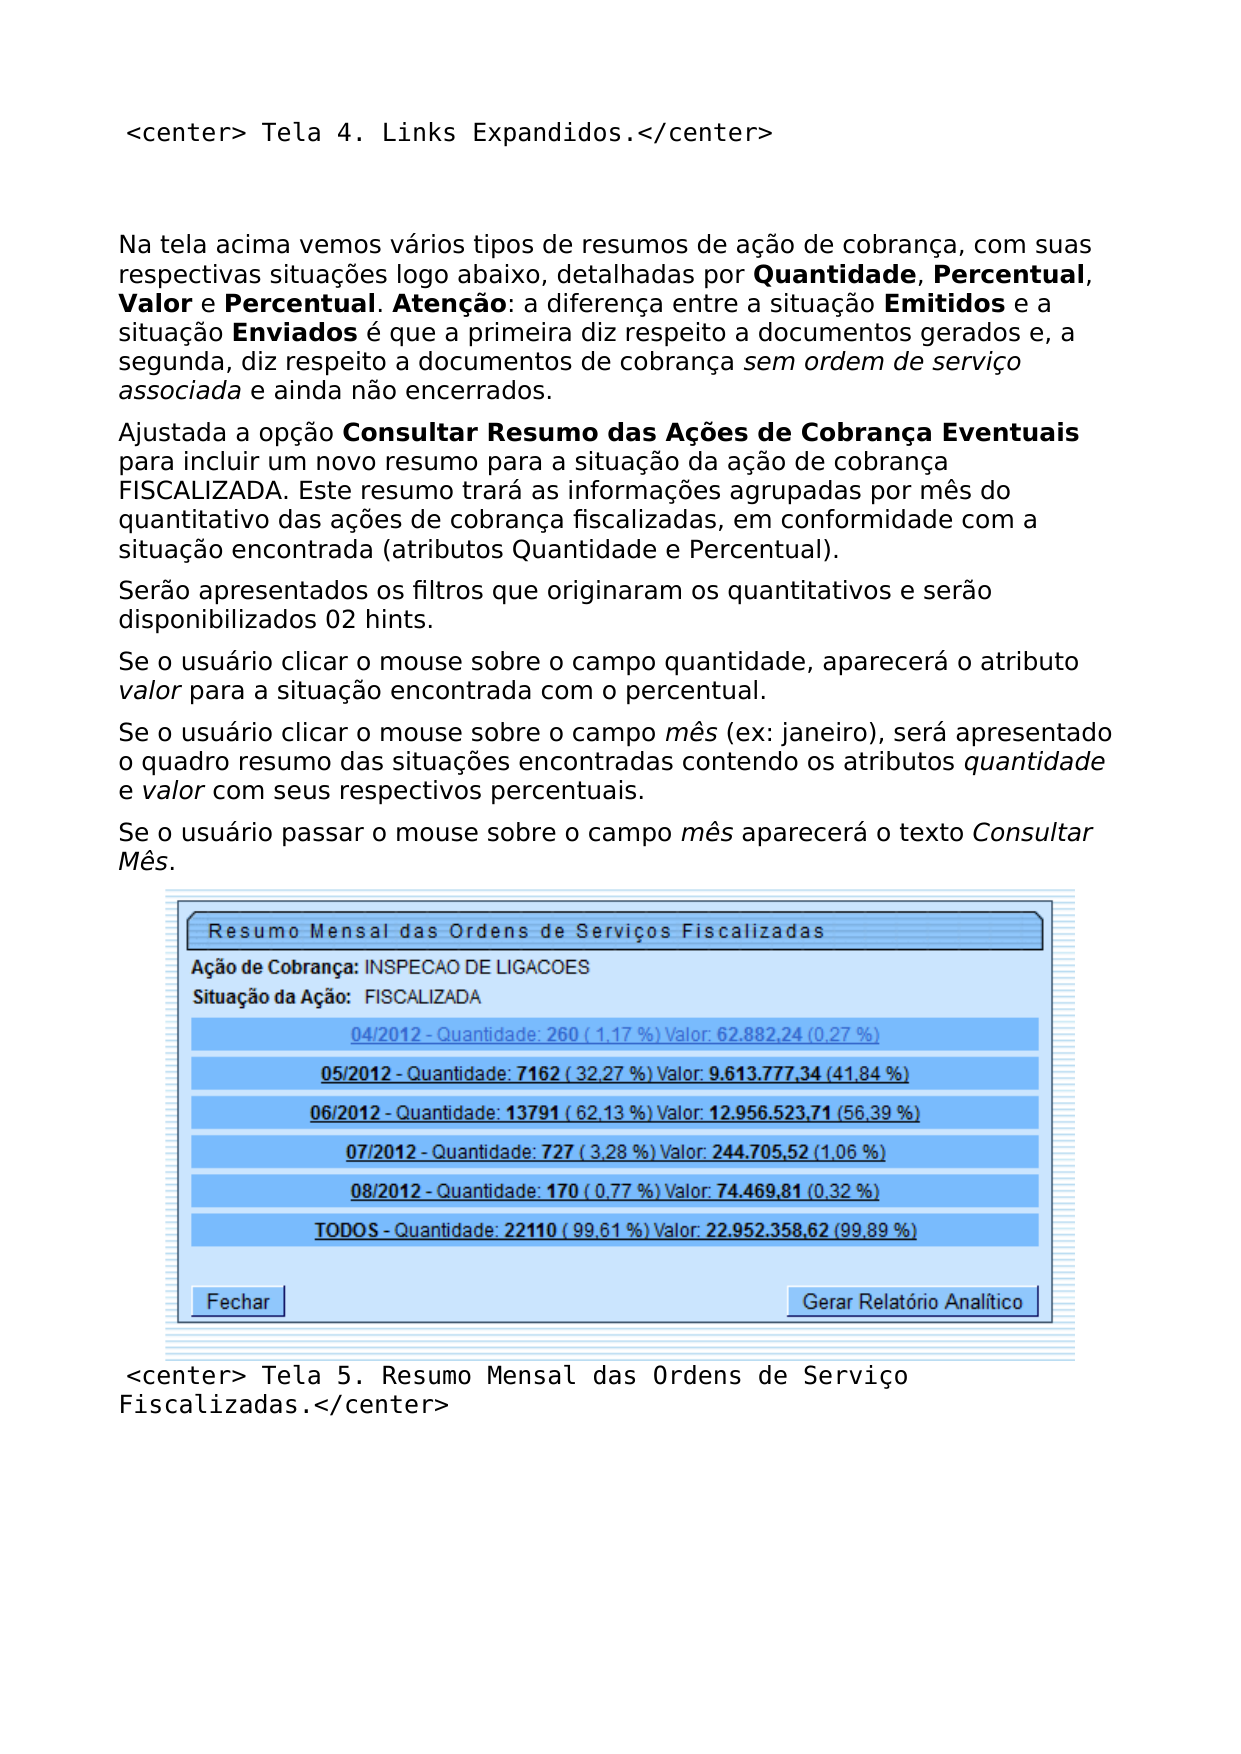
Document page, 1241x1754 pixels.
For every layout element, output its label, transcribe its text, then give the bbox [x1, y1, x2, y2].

text Serão apresentados os filtros que originaram os quantitativos e serão disponibilizados 02 hints. [118, 576, 1122, 635]
text Se o usuário passar o mouse sobre o campo mês aparecerá o texto Consultar Mês. [118, 818, 1122, 876]
text <center> Tela 4. Links Expandidos.</center> [118, 118, 1122, 147]
text Na tela acima vemos vários tipos de resumos de ação de cobrança, com suas respectivas situações logo abaixo, detalhadas por Quantidade, Percentual, Valor e Percentual. Atenção: a diferença entre a situação Emitidos e a situação Enviados é que a primeira diz respeito a documentos gerados e, a segunda, diz respeito a documentos de cobrança sem ordem de serviço associada e ainda não encerrados. [118, 231, 1122, 406]
text Se o usuário clicar o mouse sobre o campo quantidade, aparecerá o atributo valor para a situação encontrada com o percentual. [118, 647, 1122, 706]
text Ajustada a opção Consultar Resumo das Ações de Cobrança Eventuais para incluir um novo resumo para a situação da ação de cobrança FISCALIZADA. Este resumo trará as informações agrupadas por mês do quantitativo das ações de cobrança fiscalizadas, em conformidade com a situação encontrada (atributos Quantidade e Percentual). [118, 418, 1122, 564]
text <center> Tela 5. Resumo Mensal das Ordens de Serviço Fiscalizadas.</center> [118, 889, 1122, 1419]
text Se o usuário clicar o mouse sobre o campo mês (ex: janeiro), será apresentado o quadro resumo das situações encontradas contendo os atributos quantidade e valor com seus respectivos percentuais. [118, 718, 1122, 806]
picture [165, 888, 1075, 1361]
